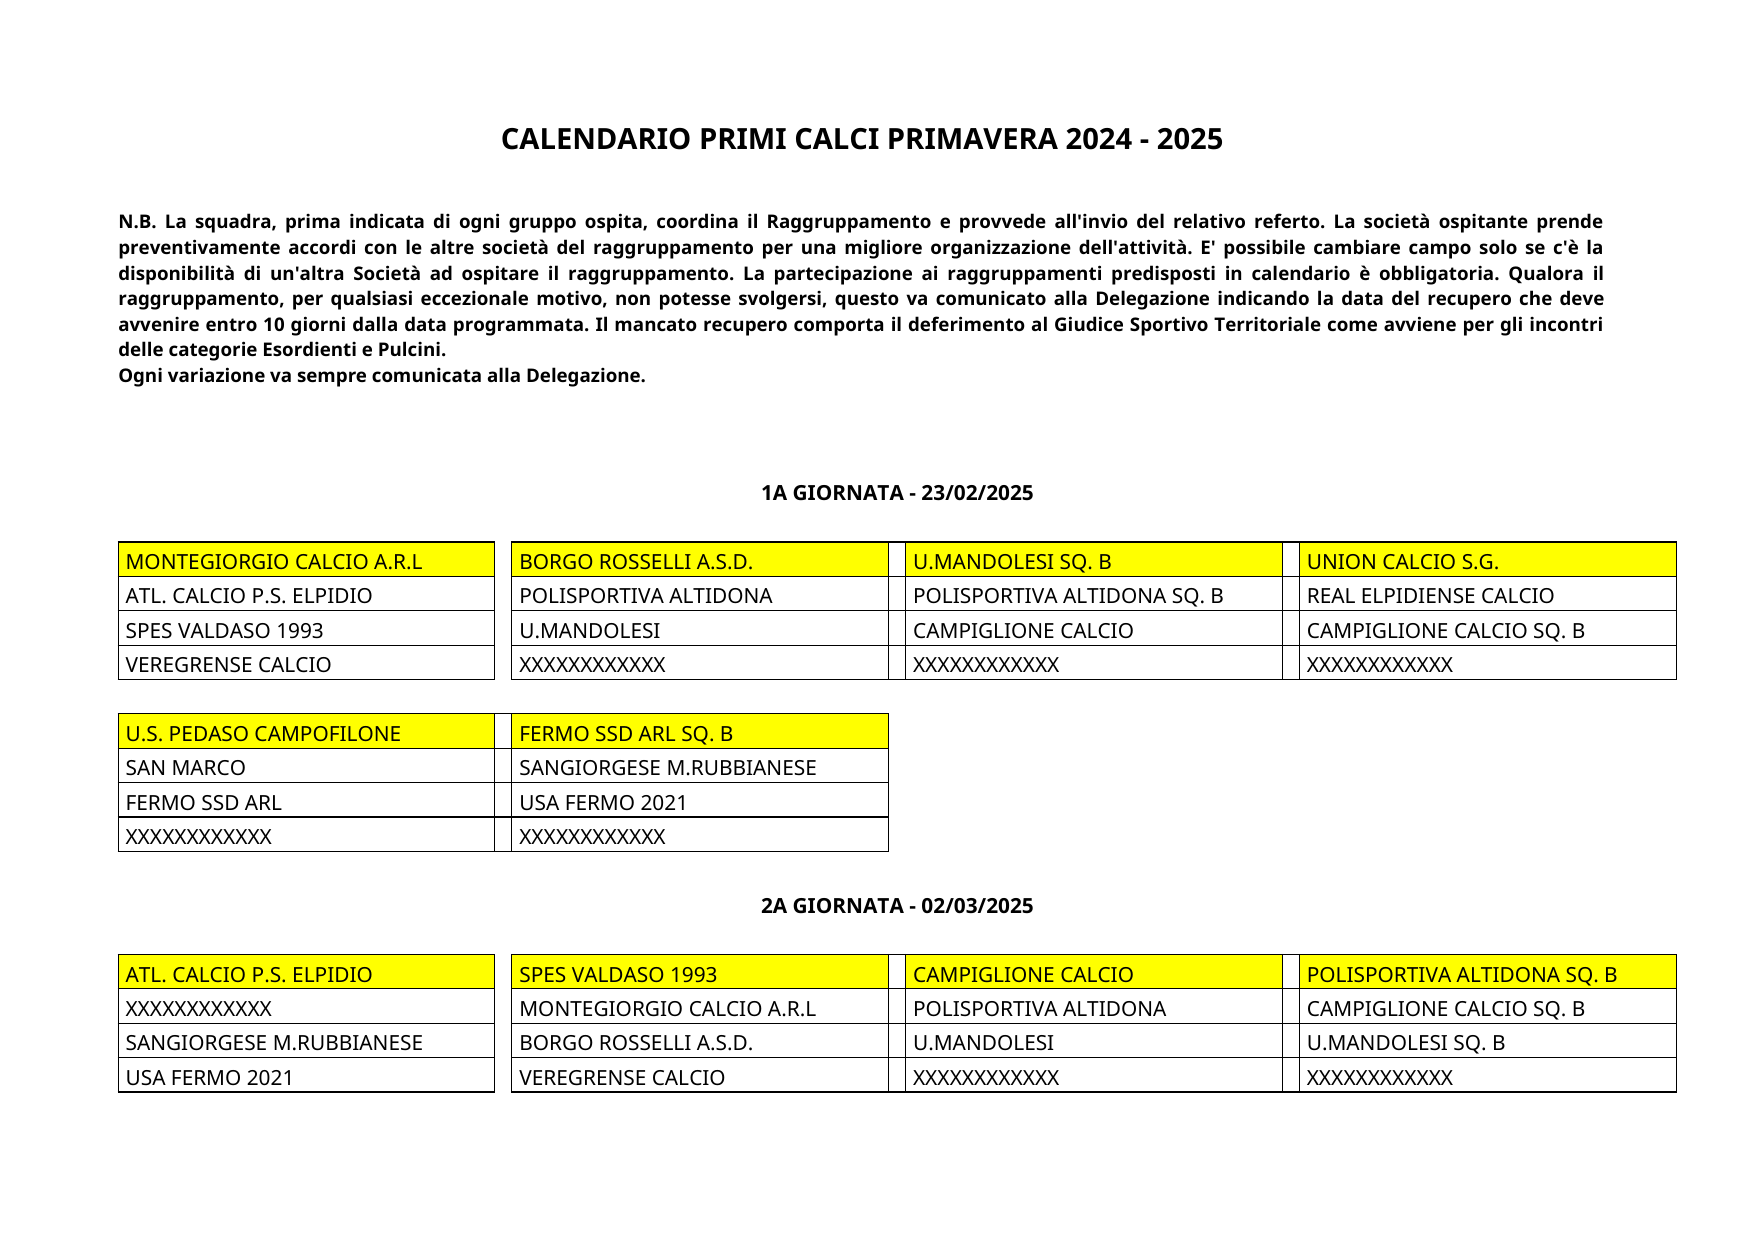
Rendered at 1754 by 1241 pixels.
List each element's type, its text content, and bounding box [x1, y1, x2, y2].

table_cell [1283, 1024, 1299, 1057]
table_cell [906, 920, 1282, 954]
table_cell [495, 610, 511, 644]
table_cell U.S. PEDASO CAMPOFILONE [119, 714, 494, 748]
table_cell [1299, 816, 1676, 851]
table_cell CAMPIGLIONE CALCIO SQ. B [1300, 989, 1676, 1023]
table_cell ATL. CALCIO P.S. ELPIDIO [119, 955, 494, 988]
table_cell [889, 782, 906, 816]
table_cell [495, 645, 511, 679]
table_cell [118, 507, 495, 541]
table_cell CAMPIGLIONE CALCIO [906, 611, 1282, 644]
table_cell BORGO ROSSELLI A.S.D. [512, 543, 888, 576]
table_cell [889, 543, 905, 576]
text N.B. La squadra, prima indicata di ogni gruppo ospita, coordina il Raggruppamento e provvede all'invio del relativo referto. La società ospitante prende preventivamente accordi con le altre società del raggruppamento per una migliore organizzazione dell'attività. E' possibile cambiare campo solo se c'è la disponibilità di un'altra Società ad ospitare il raggruppamento. La partecipazione ai raggruppamenti predisposti in calendario è obbligatoria. Qualora il raggruppamento, per qualsiasi eccezionale motivo, non potesse svolgersi, questo va comunicato alla Delegazione indicando la data del recupero che deve avvenire entro 10 giorni dalla data programmata. Il mancato recupero comporta il deferimento al Giudice Sportivo Territoriale come avviene per gli incontri delle categorie Esordienti e Pulcini. [118, 209, 1606, 362]
table_cell [906, 851, 1282, 885]
table_cell SANGIORGESE M.RUBBIANESE [512, 749, 888, 782]
table_cell [889, 955, 905, 988]
table_cell FERMO SSD ARL [119, 783, 494, 816]
table_cell [1283, 989, 1299, 1023]
table_cell [495, 988, 511, 1023]
table_cell [1283, 611, 1299, 644]
table_cell VEREGRENSE CALCIO [119, 646, 494, 679]
table_cell XXXXXXXXXXXX [512, 646, 888, 679]
table_cell XXXXXXXXXXXX [119, 818, 494, 851]
table_cell [906, 816, 1282, 851]
table_cell [1282, 713, 1299, 748]
table_cell [906, 680, 1282, 713]
table_cell [1282, 507, 1299, 541]
table_cell MONTEGIORGIO CALCIO A.R.L [119, 543, 494, 576]
table_cell [1299, 507, 1676, 541]
table_cell XXXXXXXXXXXX [512, 818, 888, 851]
table_cell [889, 1024, 905, 1057]
table_cell [1299, 782, 1676, 816]
text Ogni variazione va sempre comunicata alla Delegazione. [118, 362, 1606, 387]
table_cell [1282, 851, 1299, 885]
table_cell [889, 577, 905, 610]
table_cell [495, 954, 511, 988]
table_cell [889, 646, 905, 679]
table_cell [1283, 1058, 1299, 1091]
table_cell REAL ELPIDIENSE CALCIO [1300, 577, 1676, 610]
table_cell XXXXXXXXXXXX [1300, 1058, 1676, 1091]
table_cell BORGO ROSSELLI A.S.D. [512, 1024, 888, 1057]
table_cell [495, 1057, 511, 1091]
table_cell POLISPORTIVA ALTIDONA [906, 989, 1282, 1023]
table_cell U.MANDOLESI SQ. B [906, 543, 1282, 576]
table_cell [495, 1023, 511, 1057]
table_cell U.MANDOLESI [512, 611, 888, 644]
table_cell [889, 989, 905, 1023]
table_cell [889, 507, 906, 541]
table_cell [889, 611, 905, 644]
table_cell [1283, 646, 1299, 679]
table_cell [906, 748, 1282, 782]
table_cell [118, 852, 495, 885]
table_cell [118, 680, 495, 713]
table_cell [495, 783, 511, 816]
table_cell [889, 1058, 905, 1091]
table_cell [889, 748, 906, 782]
table_cell SAN MARCO [119, 749, 494, 782]
table_cell [889, 920, 906, 954]
table_cell SPES VALDASO 1993 [119, 611, 494, 644]
table_cell [889, 713, 906, 748]
text CALENDARIO PRIMI CALCI PRIMAVERA 2024 - 2025 [118, 118, 1606, 158]
table_cell [1283, 955, 1299, 988]
table_cell [1282, 748, 1299, 782]
table_cell [495, 818, 511, 851]
table_cell [1282, 920, 1299, 954]
table_cell XXXXXXXXXXXX [906, 646, 1282, 679]
table_cell [889, 816, 906, 851]
table_cell [1283, 543, 1299, 576]
table_cell [906, 507, 1282, 541]
table_cell UNION CALCIO S.G. [1300, 543, 1676, 576]
table_cell [1283, 577, 1299, 610]
table_cell [889, 680, 906, 713]
table_cell [1282, 816, 1299, 851]
table_cell [495, 576, 511, 610]
table_cell [1299, 748, 1676, 782]
table_cell [906, 782, 1282, 816]
table_cell [495, 541, 511, 576]
table_cell [1299, 920, 1676, 954]
table_cell [495, 749, 511, 782]
table_cell [889, 851, 906, 885]
table_cell [1299, 680, 1676, 713]
table_cell CAMPIGLIONE CALCIO SQ. B [1300, 611, 1676, 644]
table_cell [512, 680, 888, 713]
table_cell SANGIORGESE M.RUBBIANESE [119, 1024, 494, 1057]
table_cell XXXXXXXXXXXX [906, 1058, 1282, 1091]
table_cell [495, 852, 512, 885]
table_cell XXXXXXXXXXXX [119, 989, 494, 1023]
table_cell [512, 507, 888, 541]
table_cell [495, 714, 511, 748]
table_cell [512, 920, 888, 954]
table_cell U.MANDOLESI SQ. B [1300, 1024, 1676, 1057]
table_cell [906, 713, 1282, 748]
table_cell [118, 920, 495, 954]
table_cell [1282, 680, 1299, 713]
table_cell FERMO SSD ARL SQ. B [512, 714, 888, 748]
table_cell 2A GIORNATA - 02/03/2025 [118, 885, 1676, 919]
table_cell USA FERMO 2021 [512, 783, 888, 816]
table_cell SPES VALDASO 1993 [512, 955, 888, 988]
table_cell [495, 507, 512, 541]
table_cell [495, 679, 512, 713]
table_cell VEREGRENSE CALCIO [512, 1058, 888, 1091]
table_cell POLISPORTIVA ALTIDONA SQ. B [1300, 955, 1676, 988]
table_cell [1299, 713, 1676, 748]
table_cell MONTEGIORGIO CALCIO A.R.L [512, 989, 888, 1023]
table_cell [1299, 851, 1676, 885]
table_cell CAMPIGLIONE CALCIO [906, 955, 1282, 988]
table_cell [1282, 782, 1299, 816]
table_cell POLISPORTIVA ALTIDONA SQ. B [906, 577, 1282, 610]
table_header 1A GIORNATA - 23/02/2025 [118, 454, 1676, 507]
table_cell U.MANDOLESI [906, 1024, 1282, 1057]
table_cell XXXXXXXXXXXX [1300, 646, 1676, 679]
table_cell USA FERMO 2021 [119, 1058, 494, 1091]
table_cell [495, 920, 512, 954]
table_cell [512, 852, 888, 885]
table_cell POLISPORTIVA ALTIDONA [512, 577, 888, 610]
table_cell ATL. CALCIO P.S. ELPIDIO [119, 577, 494, 610]
